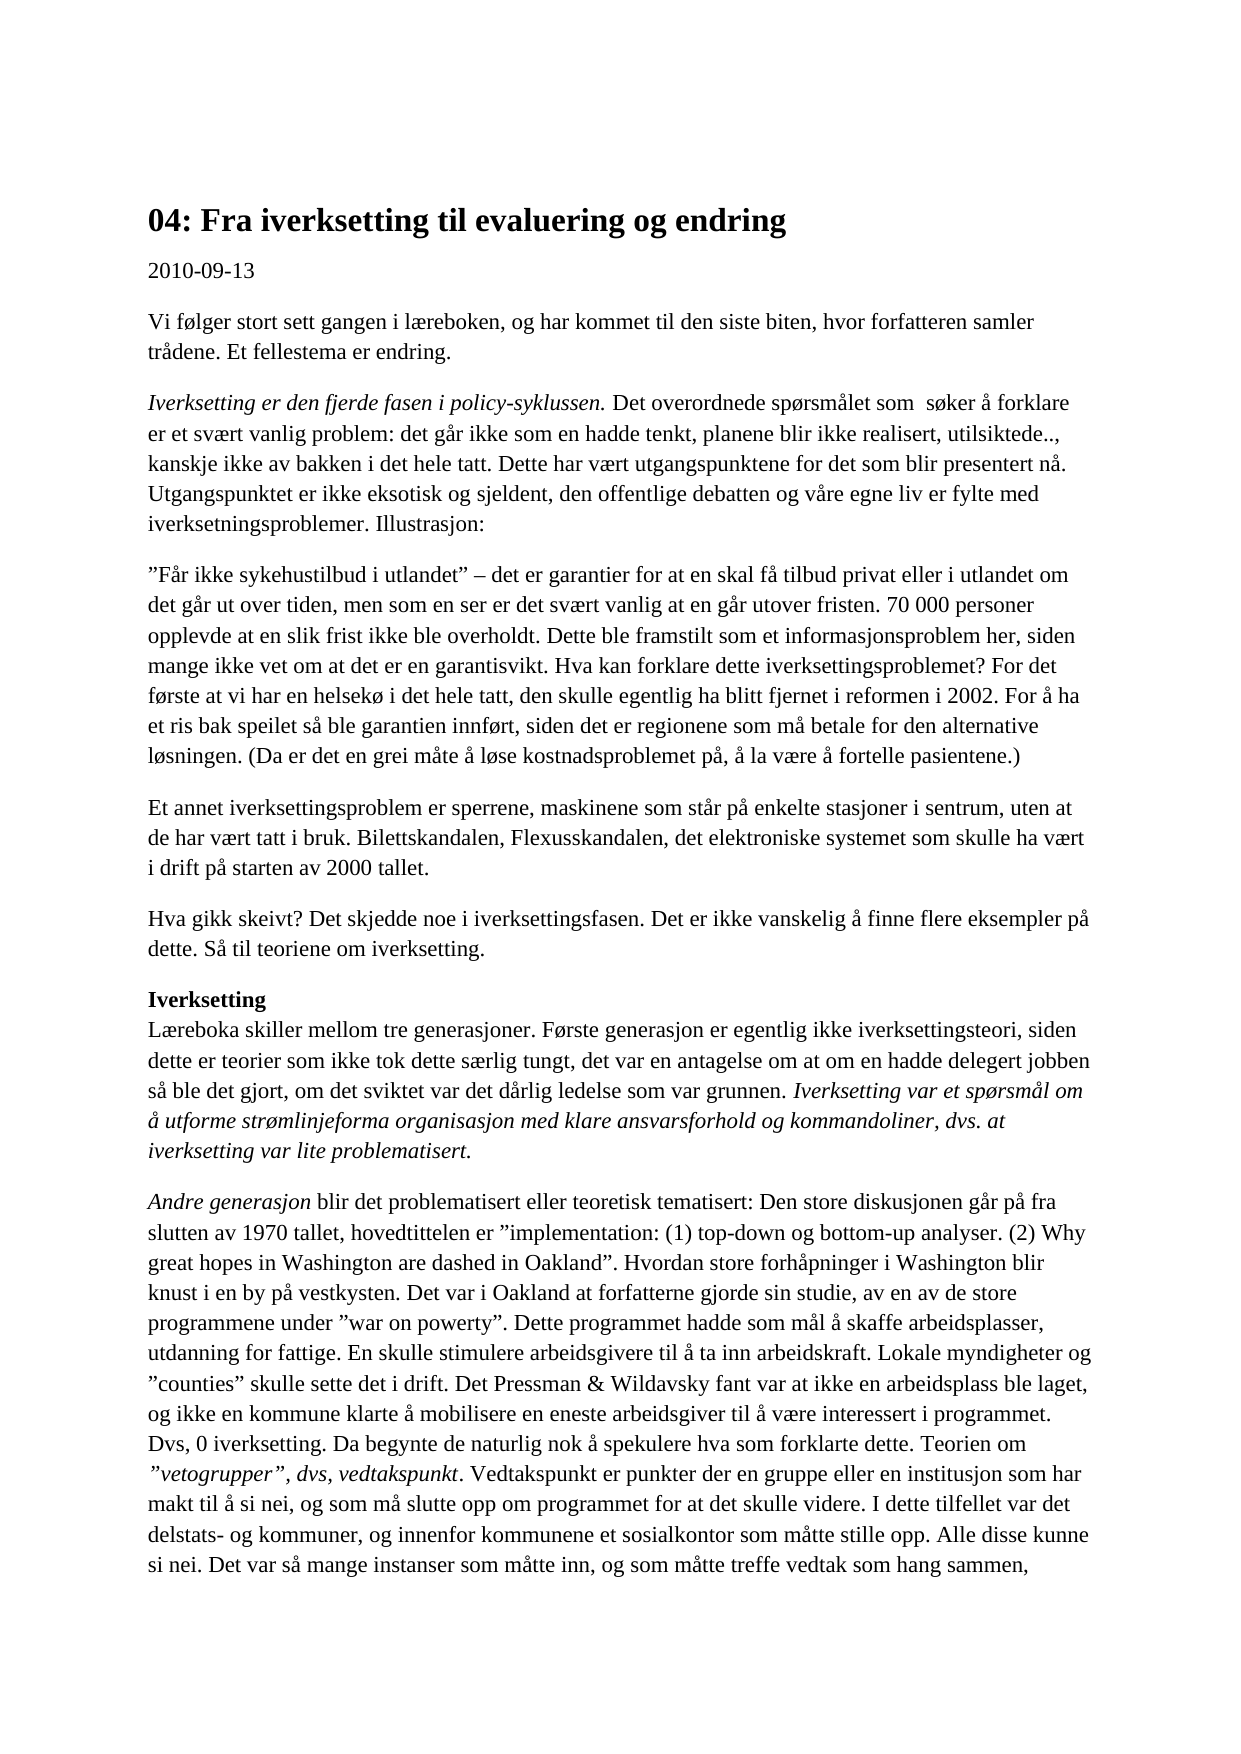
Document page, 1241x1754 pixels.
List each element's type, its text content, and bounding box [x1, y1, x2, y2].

text Iverksetting Læreboka skiller mellom tre generasjoner. Første generasjon er egentlig ikke iverksettingsteori, siden dette er teorier som ikke tok dette særlig tungt, det var en antagelse om at om en hadde delegert jobben så ble det gjort, om det sviktet var det dårlig ledelse som var grunnen. Iverksetting var et spørsmål om å utforme strømlinjeforma organisasjon med klare ansvarsforhold og kommandoliner, dvs. at iverksetting var lite problematisert. [148, 986, 1093, 1164]
text Hva gikk skeivt? Det skjedde noe i iverksettingsfasen. Det er ikke vanskelig å finne flere eksempler på dette. Så til teoriene om iverksetting. [148, 905, 1093, 962]
text 2010-09-13 [148, 257, 1093, 283]
text Et annet iverksettingsproblem er sperrene, maskinene som står på enkelte stasjoner i sentrum, uten at de har vært tatt i bruk. Bilettskandalen, Flexusskandalen, det elektroniske systemet som skulle ha vært i drift på starten av 2000 tallet. [148, 794, 1093, 880]
text ”Får ikke sykehustilbud i utlandet” – det er garantier for at en skal få tilbud privat eller i utlandet om det går ut over tiden, men som en ser er det svært vanlig at en går utover fristen. 70 000 personer opplevde at en slik frist ikke ble overholdt. Dette ble framstilt som et informasjonsproblem her, siden mange ikke vet om at det er en garantisvikt. Hva kan forklare dette iverksettingsproblemet? For det første at vi har en helsekø i det hele tatt, den skulle egentlig ha blitt fjernet i reformen i 2002. For å ha et ris bak speilet så ble garantien innført, siden det er regionene som må betale for den alternative løsningen. (Da er det en grei måte å løse kostnadsproblemet på, å la være å fortelle pasientene.) [148, 561, 1093, 769]
text Vi følger stort sett gangen i læreboken, og har kommet til den siste biten, hvor forfatteren samler trådene. Et fellestema er endring. [148, 308, 1093, 365]
text Andre generasjon blir det problematisert eller teoretisk tematisert: Den store diskusjonen går på fra slutten av 1970 tallet, hovedtittelen er ”implementation: (1) top-down og bottom-up analyser. (2) Why great hopes in Washington are dashed in Oakland”. Hvordan store forhåpninger i Washington blir knust i en by på vestkysten. Det var i Oakland at forfatterne gjorde sin studie, av en av de store programmene under ”war on powerty”. Dette programmet hadde som mål å skaffe arbeidsplasser, utdanning for fattige. En skulle stimulere arbeidsgivere til å ta inn arbeidskraft. Lokale myndigheter og ”counties” skulle sette det i drift. Det Pressman & Wildavsky fant var at ikke en arbeidsplass ble laget, og ikke en kommune klarte å mobilisere en eneste arbeidsgiver til å være interessert i programmet. Dvs, 0 iverksetting. Da begynte de naturlig nok å spekulere hva som forklarte dette. Teorien om ”vetogrupper”, dvs, vedtakspunkt. Vedtakspunkt er punkter der en gruppe eller en institusjon som har makt til å si nei, og som må slutte opp om programmet for at det skulle videre. I dette tilfellet var det delstats- og kommuner, og innenfor kommunene et sosialkontor som måtte stille opp. Alle disse kunne si nei. Det var så mange instanser som måtte inn, og som måtte treffe vedtak som hang sammen, [148, 1188, 1093, 1577]
text Iverksetting er den fjerde fasen i policy-syklussen. Det overordnede spørsmålet som søker å forklare er et svært vanlig problem: det går ikke som en hadde tenkt, planene blir ikke realisert, utilsiktede.., kanskje ikke av bakken i det hele tatt. Dette har vært utgangspunktene for det som blir presentert nå. Utgangspunktet er ikke eksotisk og sjeldent, den offentlige debatten og våre egne liv er fylte med iverksetningsproblemer. Illustrasjon: [148, 389, 1093, 537]
subtitle 04: Fra iverksetting til evaluering og endring [148, 201, 1093, 239]
